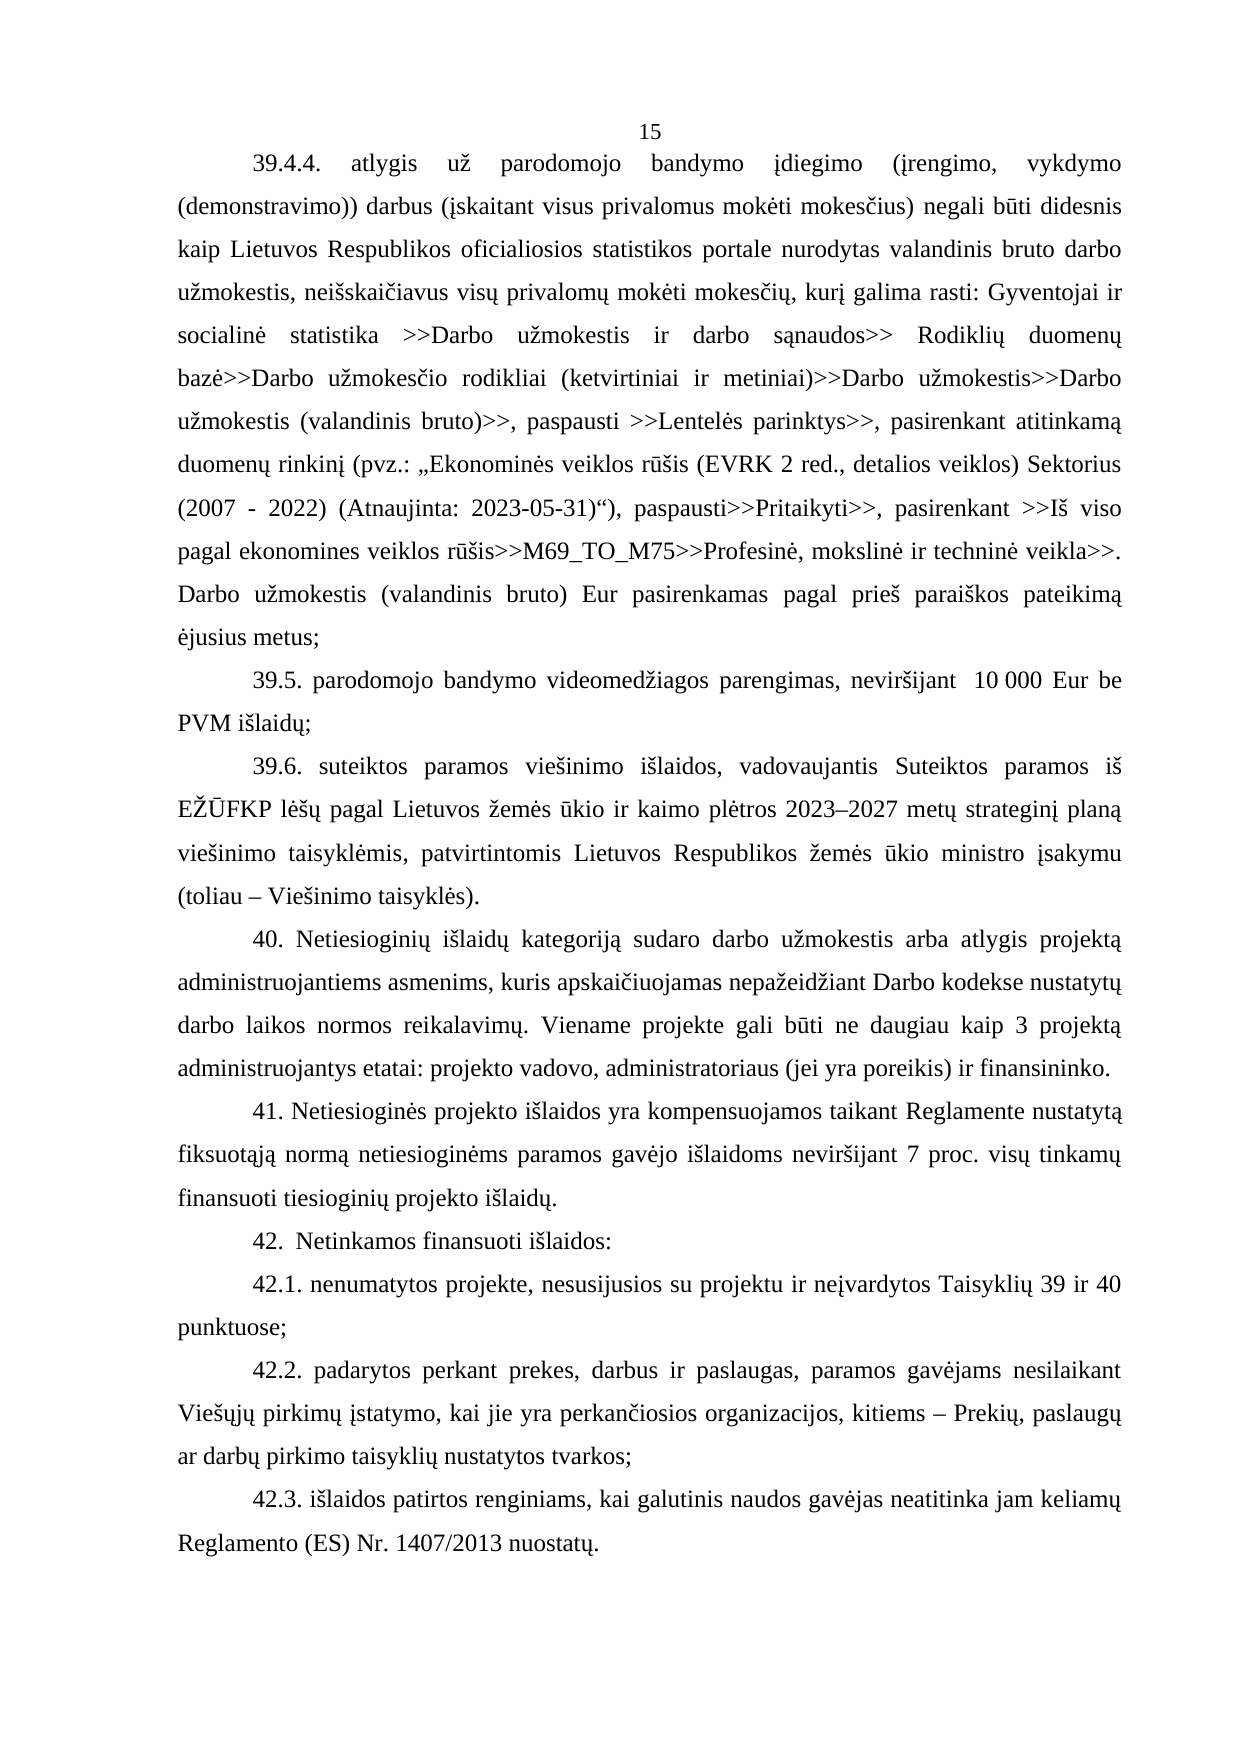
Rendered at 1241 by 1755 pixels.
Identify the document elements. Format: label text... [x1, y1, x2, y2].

text 40. Netiesioginių išlaidų kategoriją sudaro darbo užmokestis arba atlygis projektą administruojantiems asmenims, kuris apskaičiuojamas nepažeidžiant Darbo kodekse nustatytų darbo laikos normos reikalavimų. Viename projekte gali būti ne daugiau kaip 3 projektą administruojantys etatai: projekto vadovo, administratoriaus (jei yra poreikis) ir finansininko. [177, 924, 1122, 1082]
text 41. Netiesioginės projekto išlaidos yra kompensuojamos taikant Reglamente nustatytą fiksuotąją normą netiesioginėms paramos gavėjo išlaidoms neviršijant 7 proc. visų tinkamų finansuoti tiesioginių projekto išlaidų. [177, 1096, 1122, 1211]
text 42.3. išlaidos patirtos renginiams, kai galutinis naudos gavėjas neatitinka jam keliamų Reglamento (ES) Nr. 1407/2013 nuostatų. [177, 1484, 1122, 1556]
text 39.5. parodomojo bandymo videomedžiagos parengimas, neviršijant 10 000 Eur be PVM išlaidų; [177, 665, 1122, 737]
text 42. Netinkamos finansuoti išlaidos: [177, 1226, 1122, 1254]
text 39.6. suteiktos paramos viešinimo išlaidos, vadovaujantis Suteiktos paramos iš EŽŪFKP lėšų pagal Lietuvos žemės ūkio ir kaimo plėtros 2023–2027 metų strateginį planą viešinimo taisyklėmis, patvirtintomis Lietuvos Respublikos žemės ūkio ministro įsakymu (toliau – Viešinimo taisyklės). [177, 751, 1122, 909]
text 42.1. nenumatytos projekte, nesusijusios su projektu ir neįvardytos Taisyklių 39 ir 40 punktuose; [177, 1269, 1122, 1341]
text 39.4.4. atlygis už parodomojo bandymo įdiegimo (įrengimo, vykdymo (demonstravimo)) darbus (įskaitant visus privalomus mokėti mokesčius) negali būti didesnis kaip Lietuvos Respublikos oficialiosios statistikos portale nurodytas valandinis bruto darbo užmokestis, neišskaičiavus visų privalomų mokėti mokesčių, kurį galima rasti: Gyventojai ir socialinė statistika >>Darbo užmokestis ir darbo sąnaudos>> Rodiklių duomenų bazė>>Darbo užmokesčio rodikliai (ketvirtiniai ir metiniai)>>Darbo užmokestis>>Darbo užmokestis (valandinis bruto)>>, paspausti >>Lentelės parinktys>>, pasirenkant atitinkamą duomenų rinkinį (pvz.: „Ekonominės veiklos rūšis (EVRK 2 red., detalios veiklos) Sektorius (2007 - 2022) (Atnaujinta: 2023-05-31)“), paspausti>>Pritaikyti>>, pasirenkant >>Iš viso pagal ekonomines veiklos rūšis>>M69_TO_M75>>Profesinė, mokslinė ir techninė veikla>>. Darbo užmokestis (valandinis bruto) Eur pasirenkamas pagal prieš paraiškos pateikimą ėjusius metus; [177, 148, 1122, 651]
text 42.2. padarytos perkant prekes, darbus ir paslaugas, paramos gavėjams nesilaikant Viešųjų pirkimų įstatymo, kai jie yra perkančiosios organizacijos, kitiems – Prekių, paslaugų ar darbų pirkimo taisyklių nustatytos tvarkos; [177, 1355, 1122, 1470]
